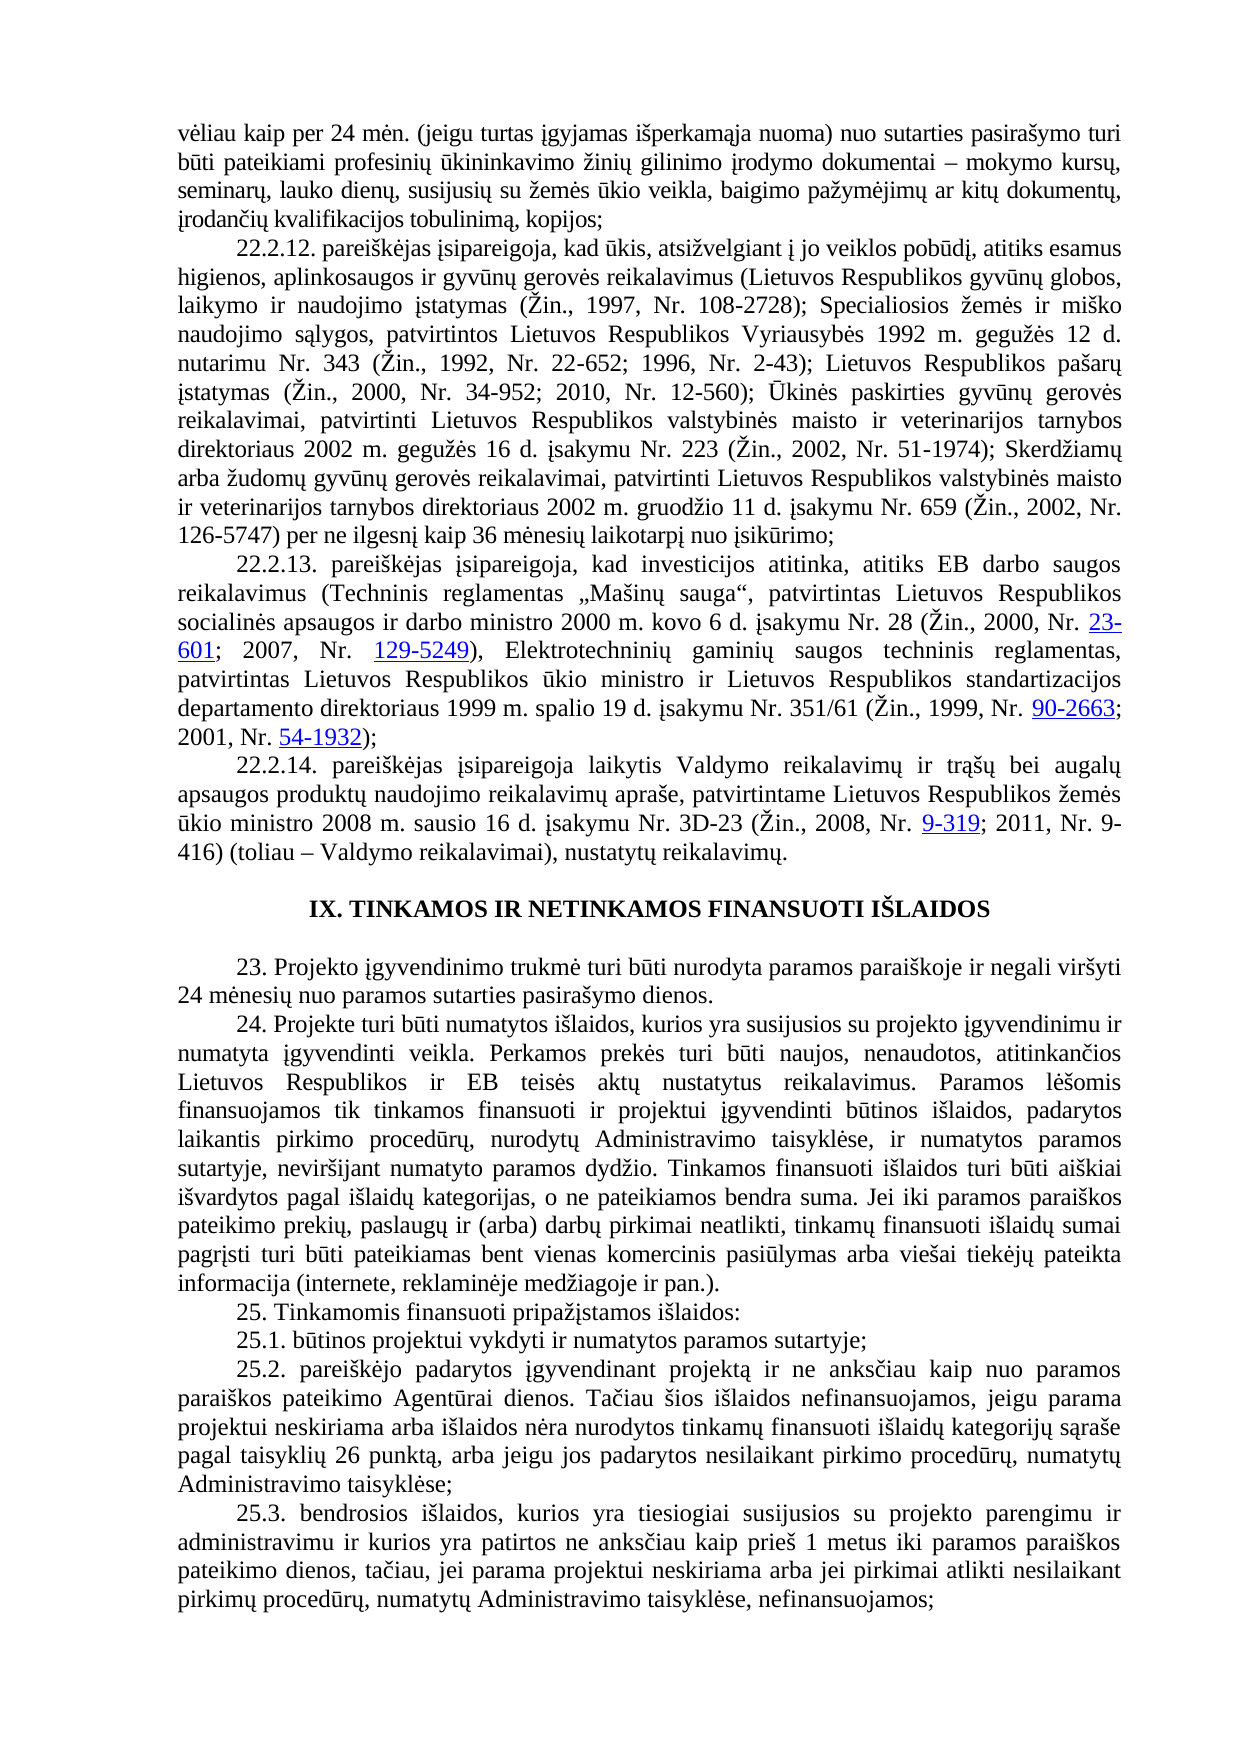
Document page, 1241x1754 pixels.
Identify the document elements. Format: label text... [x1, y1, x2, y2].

text 22.2.14. pareiškėjas įsipareigoja laikytis Valdymo reikalavimų ir trąšų bei augalų apsaugos produktų naudojimo reikalavimų apraše, patvirtintame Lietuvos Respublikos žemės ūkio ministro 2008 m. sausio 16 d. įsakymu Nr. 3D-23 (Žin., 2008, Nr. 9-319; 2011, Nr. 9-416) (toliau – Valdymo reikalavimai), nustatytų reikalavimų. [177, 751, 1122, 866]
text vėliau kaip per 24 mėn. (jeigu turtas įgyjamas išperkamąja nuoma) nuo sutarties pasirašymo turi būti pateikiami profesinių ūkininkavimo žinių gilinimo įrodymo dokumentai – mokymo kursų, seminarų, lauko dienų, susijusių su žemės ūkio veikla, baigimo pažymėjimų ar kitų dokumentų, įrodančių kvalifikacijos tobulinimą, kopijos; [177, 118, 1122, 233]
text 24. Projekte turi būti numatytos išlaidos, kurios yra susijusios su projekto įgyvendinimu ir numatyta įgyvendinti veikla. Perkamos prekės turi būti naujos, nenaudotos, atitinkančios Lietuvos Respublikos ir EB teisės aktų nustatytus reikalavimus. Paramos lėšomis finansuojamos tik tinkamos finansuoti ir projektui įgyvendinti būtinos išlaidos, padarytos laikantis pirkimo procedūrų, nurodytų Administravimo taisyklėse, ir numatytos paramos sutartyje, neviršijant numatyto paramos dydžio. Tinkamos finansuoti išlaidos turi būti aiškiai išvardytos pagal išlaidų kategorijas, o ne pateikiamos bendra suma. Jei iki paramos paraiškos pateikimo prekių, paslaugų ir (arba) darbų pirkimai neatlikti, tinkamų finansuoti išlaidų sumai pagrįsti turi būti pateikiamas bent vienas komercinis pasiūlymas arba viešai tiekėjų pateikta informacija (internete, reklaminėje medžiagoje ir pan.). [177, 1009, 1122, 1297]
text 25. Tinkamomis finansuoti pripažįstamos išlaidos: [177, 1297, 1122, 1326]
text 22.2.13. pareiškėjas įsipareigoja, kad investicijos atitinka, atitiks EB darbo saugos reikalavimus (Techninis reglamentas „Mašinų sauga“, patvirtintas Lietuvos Respublikos socialinės apsaugos ir darbo ministro 2000 m. kovo 6 d. įsakymu Nr. 28 (Žin., 2000, Nr. 23-601; 2007, Nr. 129-5249), Elektrotechninių gaminių saugos techninis reglamentas, patvirtintas Lietuvos Respublikos ūkio ministro ir Lietuvos Respublikos standartizacijos departamento direktoriaus 1999 m. spalio 19 d. įsakymu Nr. 351/61 (Žin., 1999, Nr. 90-2663; 2001, Nr. 54-1932); [177, 549, 1122, 751]
text 23. Projekto įgyvendinimo trukmė turi būti nurodyta paramos paraiškoje ir negali viršyti 24 mėnesių nuo paramos sutarties pasirašymo dienos. [177, 952, 1122, 1009]
text 22.2.12. pareiškėjas įsipareigoja, kad ūkis, atsižvelgiant į jo veiklos pobūdį, atitiks esamus higienos, aplinkosaugos ir gyvūnų gerovės reikalavimus (Lietuvos Respublikos gyvūnų globos, laikymo ir naudojimo įstatymas (Žin., 1997, Nr. 108‑2728); Specialiosios žemės ir miško naudojimo sąlygos, patvirtintos Lietuvos Respublikos Vyriausybės 1992 m. gegužės 12 d. nutarimu Nr. 343 (Žin., 1992, Nr. 22‑652; 1996, Nr. 2-43); Lietuvos Respublikos pašarų įstatymas (Žin., 2000, Nr. 34‑952; 2010, Nr. 12-560); Ūkinės paskirties gyvūnų gerovės reikalavimai, patvirtinti Lietuvos Respublikos valstybinės maisto ir veterinarijos tarnybos direktoriaus 2002 m. gegužės 16 d. įsakymu Nr. 223 (Žin., 2002, Nr. 51‑1974); Skerdžiamų arba žudomų gyvūnų gerovės reikalavimai, patvirtinti Lietuvos Respublikos valstybinės maisto ir veterinarijos tarnybos direktoriaus 2002 m. gruodžio 11 d. įsakymu Nr. 659 (Žin., 2002, Nr. 126‑5747) per ne ilgesnį kaip 36 mėnesių laikotarpį nuo įsikūrimo; [177, 233, 1122, 549]
text 25.3. bendrosios išlaidos, kurios yra tiesiogiai susijusios su projekto parengimu ir administravimu ir kurios yra patirtos ne anksčiau kaip prieš 1 metus iki paramos paraiškos pateikimo dienos, tačiau, jei parama projektui neskiriama arba jei pirkimai atlikti nesilaikant pirkimų procedūrų, numatytų Administravimo taisyklėse, nefinansuojamos; [177, 1498, 1122, 1613]
text 25.2. pareiškėjo padarytos įgyvendinant projektą ir ne anksčiau kaip nuo paramos paraiškos pateikimo Agentūrai dienos. Tačiau šios išlaidos nefinansuojamos, jeigu parama projektui neskiriama arba išlaidos nėra nurodytos tinkamų finansuoti išlaidų kategorijų sąraše pagal taisyklių 26 punktą, arba jeigu jos padarytos nesilaikant pirkimo procedūrų, numatytų Administravimo taisyklėse; [177, 1354, 1122, 1498]
text IX. TINKAMOS IR NETINKAMOS FINANSUOTI IŠLAIDOS [177, 894, 1122, 923]
text 25.1. būtinos projektui vykdyti ir numatytos paramos sutartyje; [177, 1326, 1122, 1354]
